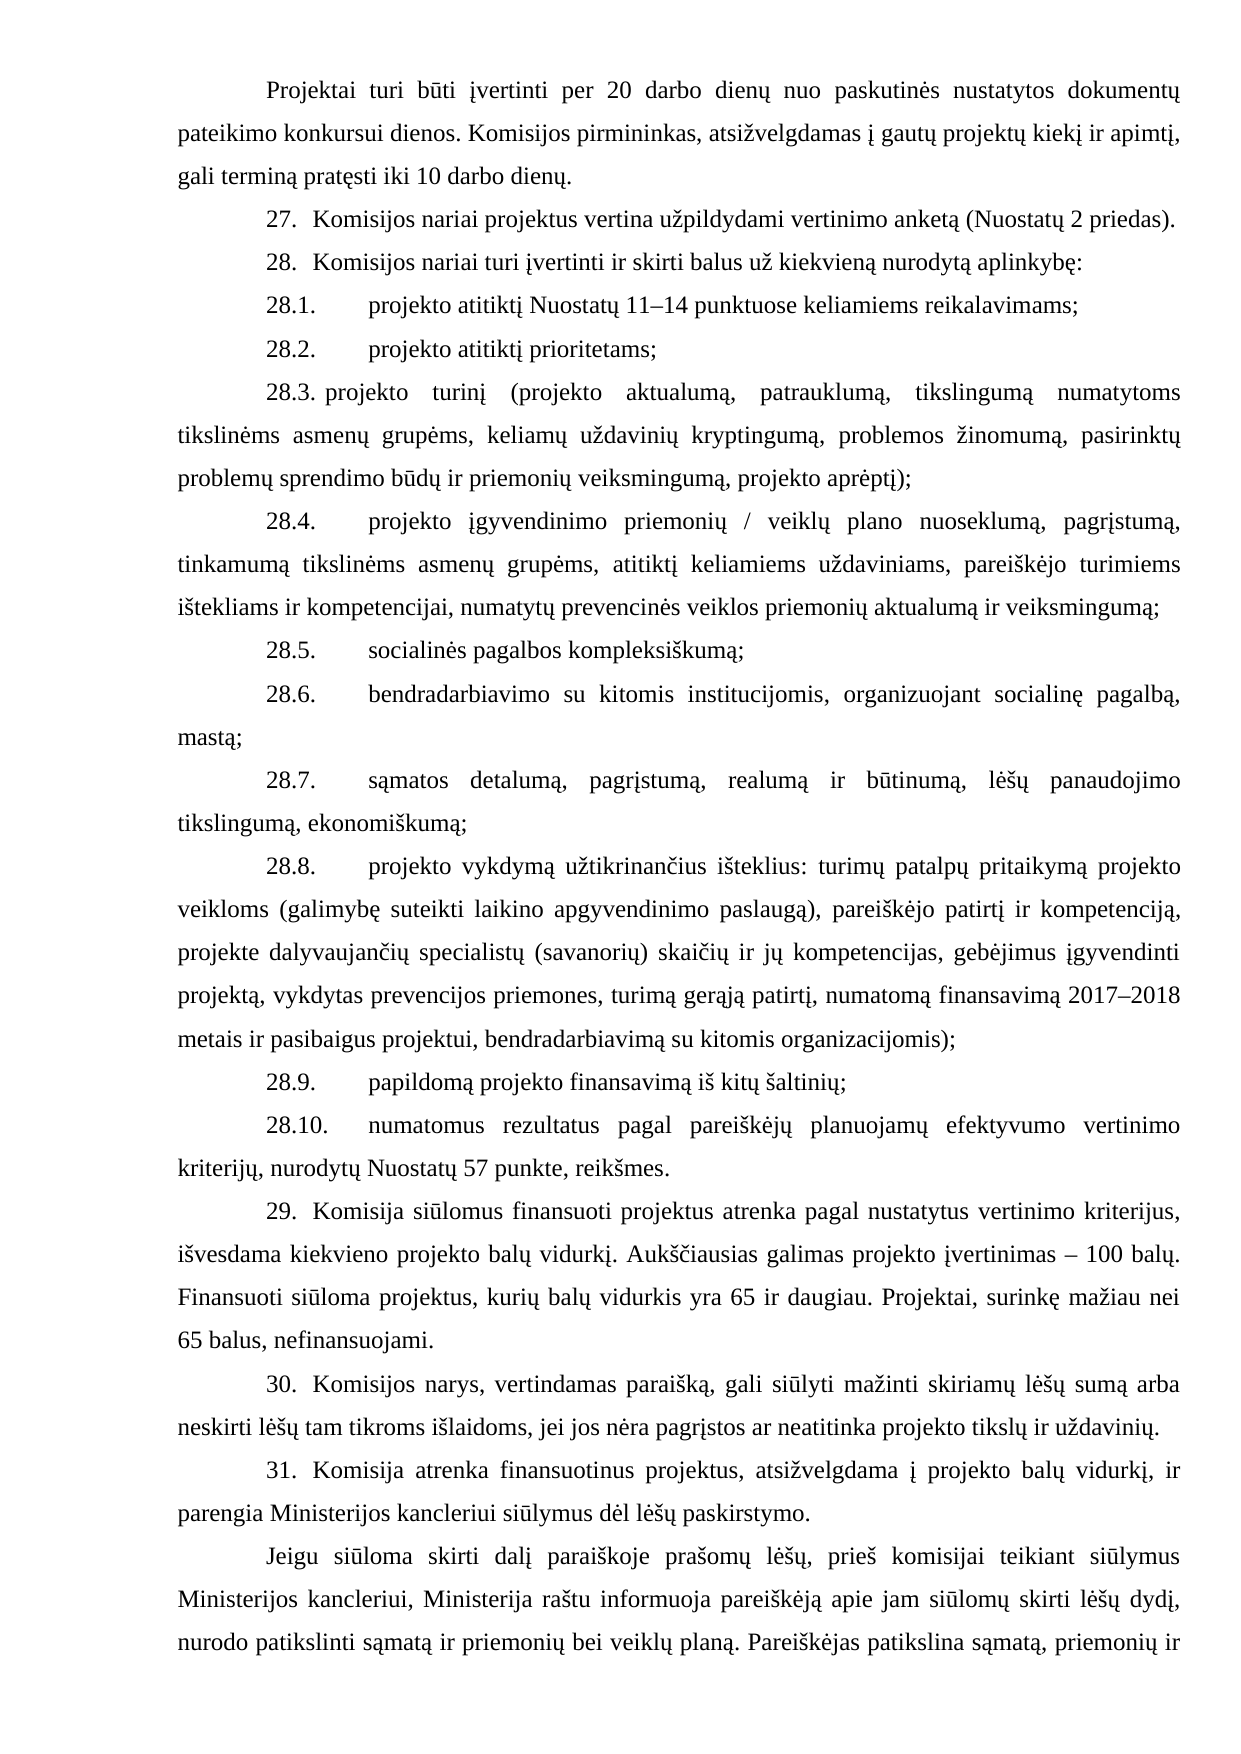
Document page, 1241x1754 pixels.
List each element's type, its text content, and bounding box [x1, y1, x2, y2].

text 28.10. numatomus rezultatus pagal pareiškėjų planuojamų efektyvumo vertinimo kriterijų, nurodytų Nuostatų 57 punkte, reikšmes. [177, 1110, 1181, 1182]
text 28. Komisijos nariai turi įvertinti ir skirti balus už kiekvieną nurodytą aplinkybę: [177, 247, 1181, 276]
text Projektai turi būti įvertinti per 20 darbo dienų nuo paskutinės nustatytos dokumentų pateikimo konkursui dienos. Komisijos pirmininkas, atsižvelgdamas į gautų projektų kiekį ir apimtį, gali terminą pratęsti iki 10 darbo dienų. [177, 75, 1181, 190]
text Jeigu siūloma skirti dalį paraiškoje prašomų lėšų, prieš komisijai teikiant siūlymus Ministerijos kancleriui, Ministerija raštu informuoja pareiškėją apie jam siūlomų skirti lėšų dydį, nurodo patikslinti sąmatą ir priemonių bei veiklų planą. Pareiškėjas patikslina sąmatą, priemonių ir [177, 1541, 1181, 1656]
text 28.6. bendradarbiavimo su kitomis institucijomis, organizuojant socialinę pagalbą, mastą; [177, 679, 1181, 751]
text 30. Komisijos narys, vertindamas paraišką, gali siūlyti mažinti skiriamų lėšų sumą arba neskirti lėšų tam tikroms išlaidoms, jei jos nėra pagrįstos ar neatitinka projekto tikslų ir uždavinių. [177, 1369, 1181, 1441]
text 28.5. socialinės pagalbos kompleksiškumą; [177, 636, 1181, 664]
text 31. Komisija atrenka finansuotinus projektus, atsižvelgdama į projekto balų vidurkį, ir parengia Ministerijos kancleriui siūlymus dėl lėšų paskirstymo. [177, 1455, 1181, 1527]
text 29. Komisija siūlomus finansuoti projektus atrenka pagal nustatytus vertinimo kriterijus, išvesdama kiekvieno projekto balų vidurkį. Aukščiausias galimas projekto įvertinimas – 100 balų. Finansuoti siūloma projektus, kurių balų vidurkis yra 65 ir daugiau. Projektai, surinkę mažiau nei 65 balus, nefinansuojami. [177, 1196, 1181, 1354]
text 28.1. projekto atitiktį Nuostatų 11–14 punktuose keliamiems reikalavimams; [177, 291, 1181, 319]
text 27. Komisijos nariai projektus vertina užpildydami vertinimo anketą (Nuostatų 2 priedas). [177, 204, 1181, 233]
text 28.4. projekto įgyvendinimo priemonių / veiklų plano nuoseklumą, pagrįstumą, tinkamumą tikslinėms asmenų grupėms, atitiktį keliamiems uždaviniams, pareiškėjo turimiems ištekliams ir kompetencijai, numatytų prevencinės veiklos priemonių aktualumą ir veiksmingumą; [177, 506, 1181, 621]
text 28.8. projekto vykdymą užtikrinančius išteklius: turimų patalpų pritaikymą projekto veikloms (galimybę suteikti laikino apgyvendinimo paslaugą), pareiškėjo patirtį ir kompetenciją, projekte dalyvaujančių specialistų (savanorių) skaičių ir jų kompetencijas, gebėjimus įgyvendinti projektą, vykdytas prevencijos priemones, turimą gerąją patirtį, numatomą finansavimą 2017–2018 metais ir pasibaigus projektui, bendradarbiavimą su kitomis organizacijomis); [177, 851, 1181, 1052]
text 28.2. projekto atitiktį prioritetams; [177, 334, 1181, 362]
text 28.3. projekto turinį (projekto aktualumą, patrauklumą, tikslingumą numatytoms tikslinėms asmenų grupėms, keliamų uždavinių kryptingumą, problemos žinomumą, pasirinktų problemų sprendimo būdų ir priemonių veiksmingumą, projekto aprėptį); [177, 377, 1181, 492]
text 28.9. papildomą projekto finansavimą iš kitų šaltinių; [177, 1067, 1181, 1096]
text 28.7. sąmatos detalumą, pagrįstumą, realumą ir būtinumą, lėšų panaudojimo tikslingumą, ekonomiškumą; [177, 765, 1181, 837]
